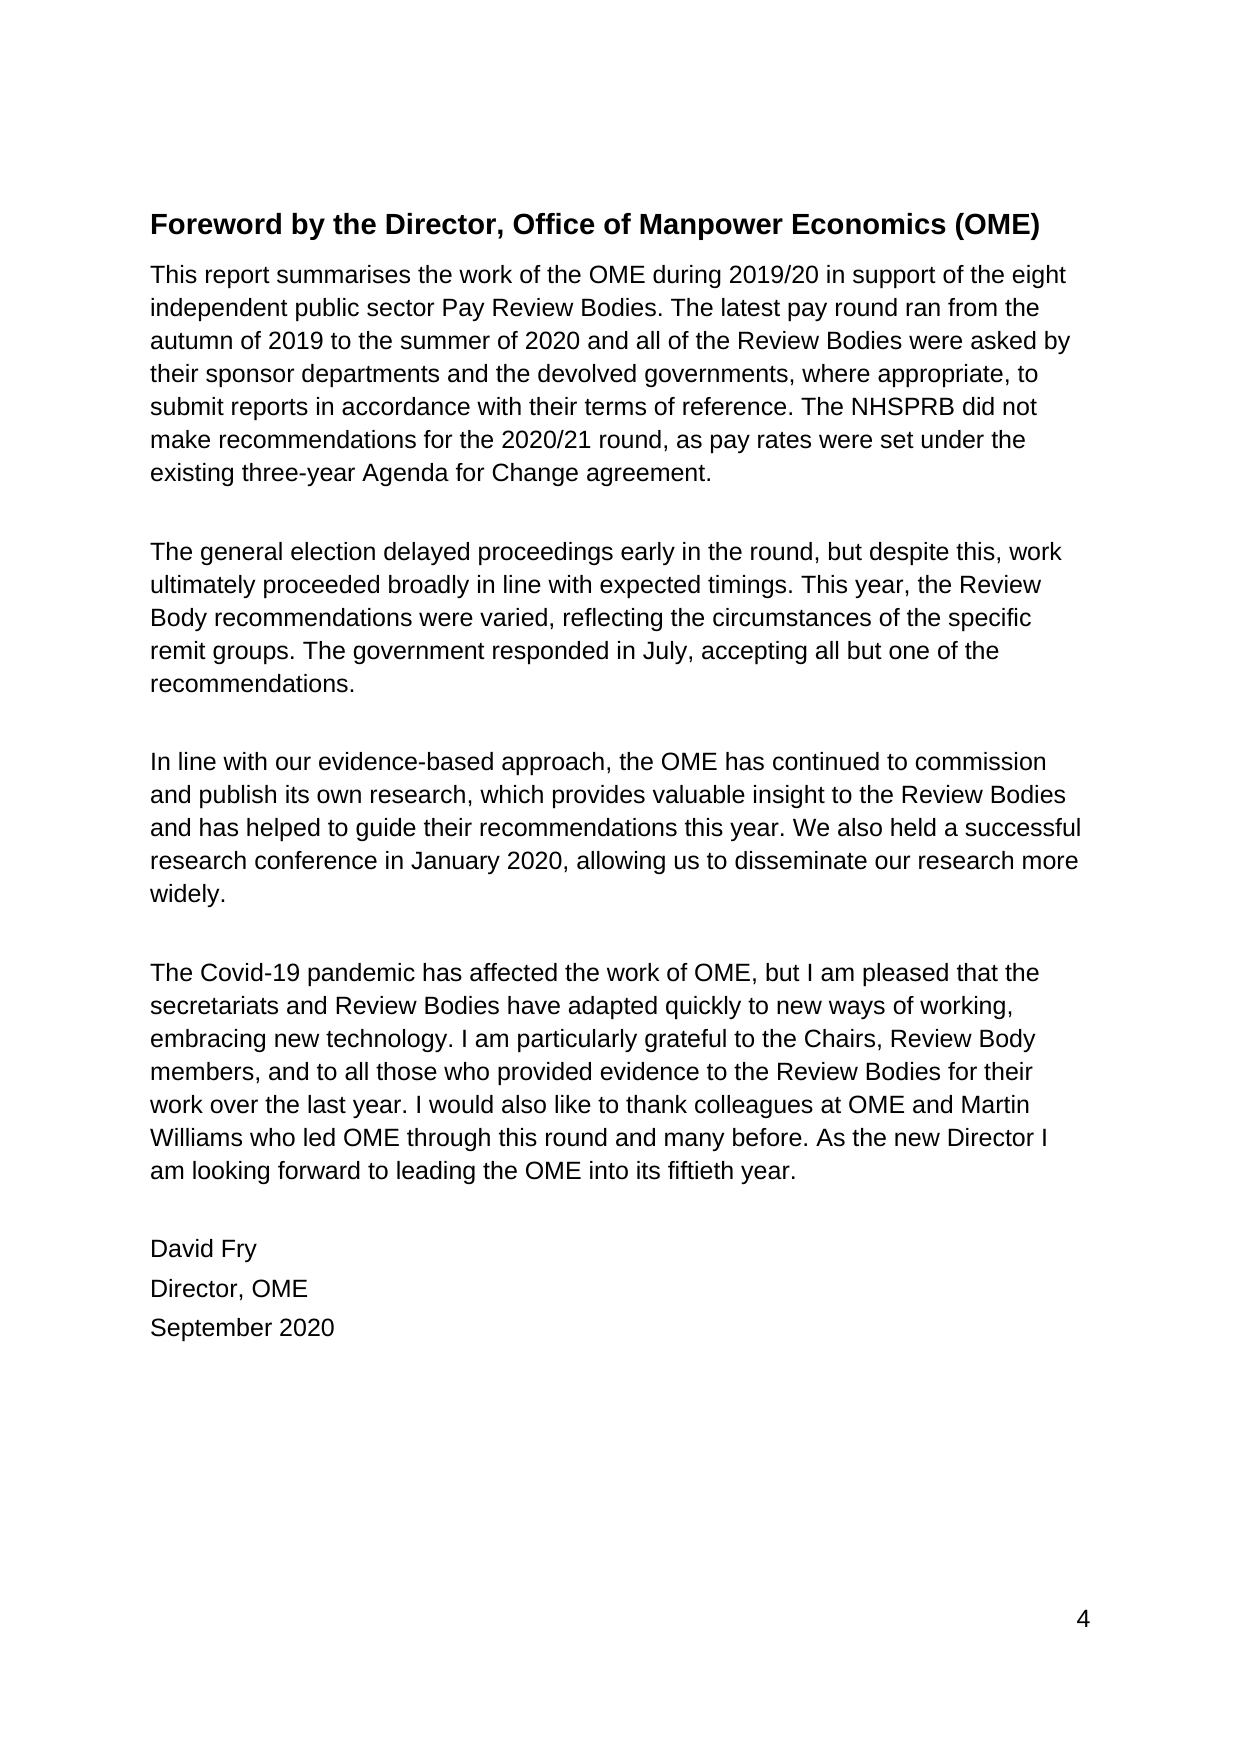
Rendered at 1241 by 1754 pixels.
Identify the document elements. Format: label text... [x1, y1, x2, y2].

text In line with our evidence-based approach, the OME has continued to commission and publish its own research, which provides valuable insight to the Review Bodies and has helped to guide their recommendations this year. We also held a successful research conference in January 2020, allowing us to disseminate our research more widely. [150, 747, 1090, 908]
text September 2020 [150, 1313, 1090, 1342]
text David Fry [150, 1234, 1090, 1263]
text This report summarises the work of the OME during 2019/20 in support of the eight independent public sector Pay Review Bodies. The latest pay round ran from the autumn of 2019 to the summer of 2020 and all of the Review Bodies were asked by their sponsor departments and the devolved governments, where appropriate, to submit reports in accordance with their terms of reference. The NHSPRB did not make recommendations for the 2020/21 round, as pay rates were set under the existing three-year Agenda for Change agreement. [150, 260, 1090, 487]
subtitle Foreword by the Director, Office of Manpower Economics (OME) [150, 207, 1090, 240]
text Director, OME [150, 1274, 1090, 1302]
text The general election delayed proceedings early in the round, but despite this, work ultimately proceeded broadly in line with expected timings. This year, the Review Body recommendations were varied, reflecting the circumstances of the specific remit groups. The government responded in July, accepting all but one of the recommendations. [150, 537, 1090, 697]
text The Covid-19 pandemic has affected the work of OME, but I am pleased that the secretariats and Review Bodies have adapted quickly to new ways of working, embracing new technology. I am particularly grateful to the Chairs, Review Body members, and to all those who provided evidence to the Review Bodies for their work over the last year. I would also like to thank colleagues at OME and Martin Williams who led OME through this round and many before. As the new Director I am looking forward to leading the OME into its fiftieth year. [150, 958, 1090, 1185]
